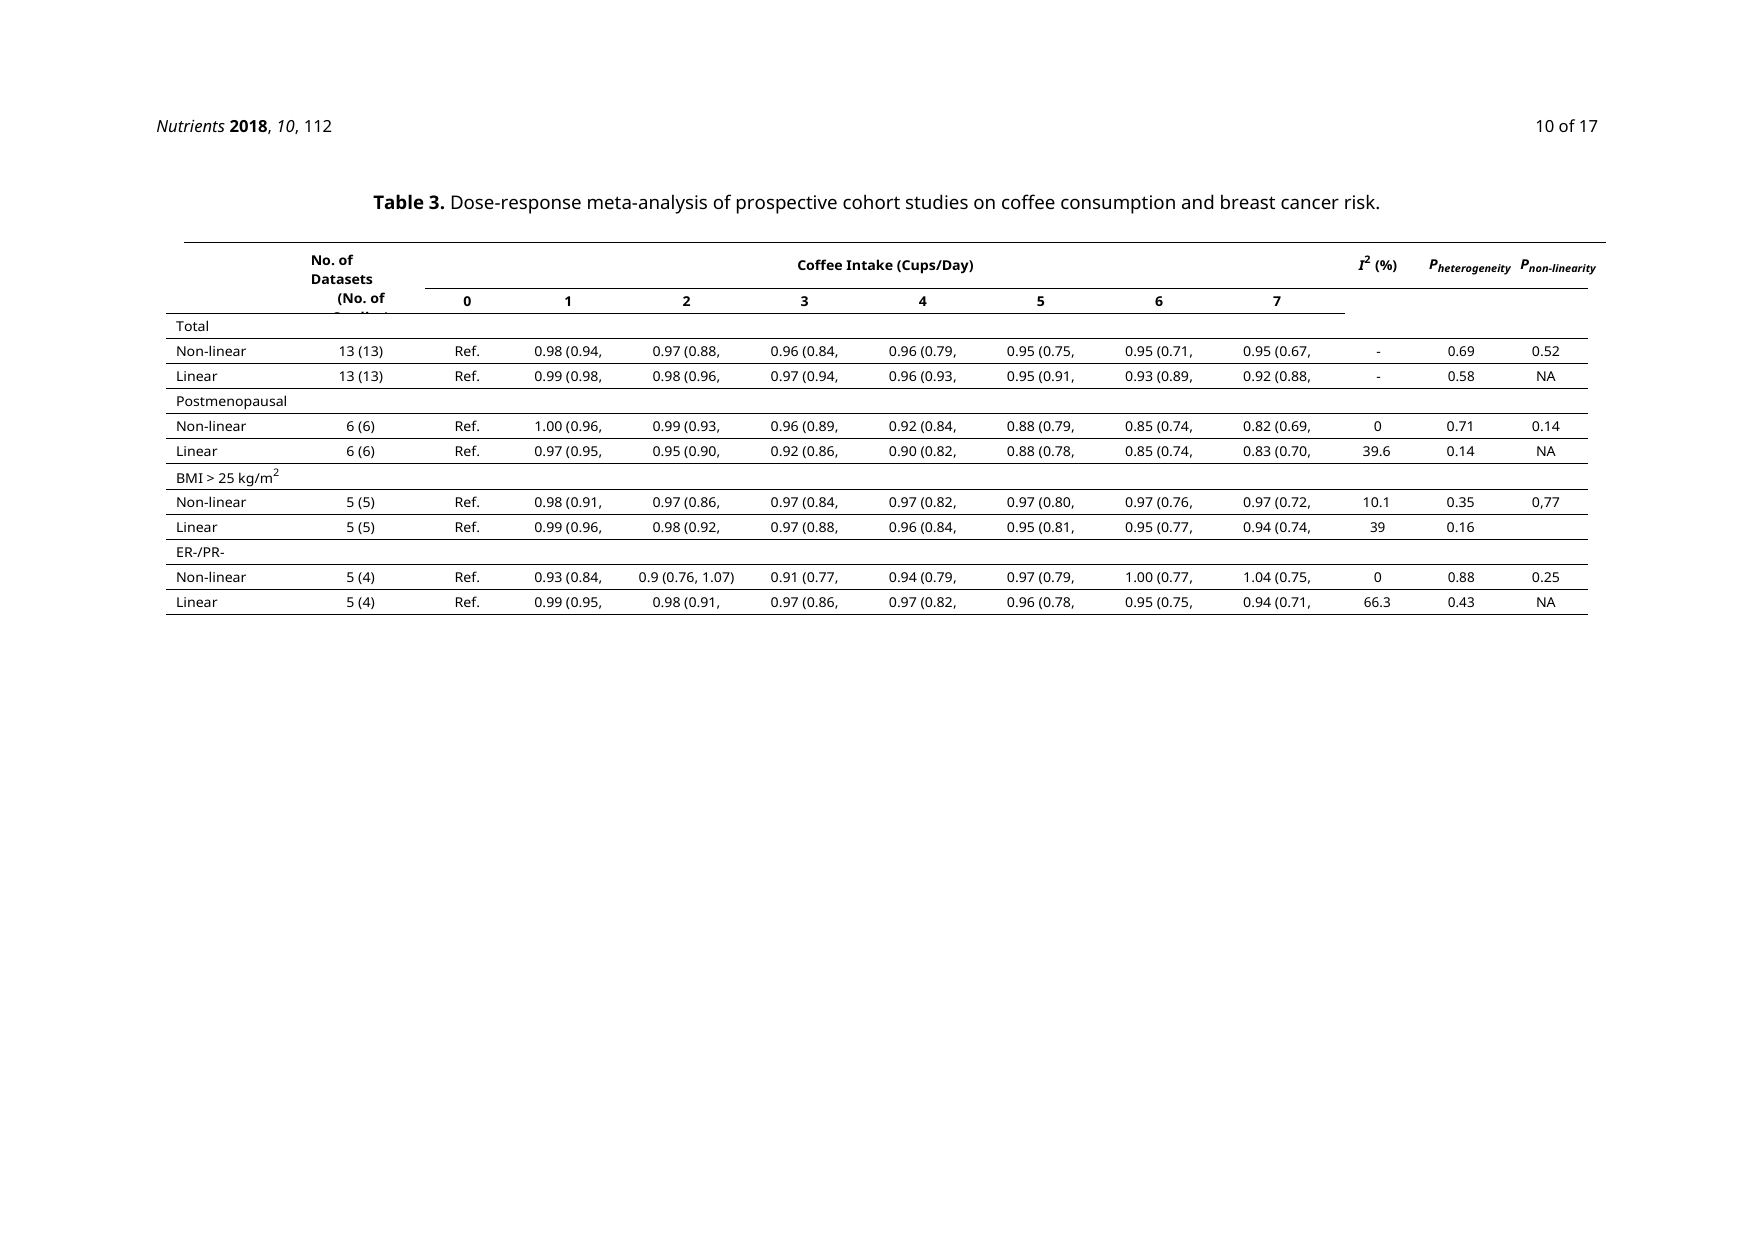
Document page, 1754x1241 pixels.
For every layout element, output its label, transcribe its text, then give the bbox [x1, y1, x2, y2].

table_cell 0.96 (0.89, 1.03) [745, 414, 863, 438]
table_cell 0.97 (0.80, 1.18) [982, 490, 1100, 514]
table_cell 0.98 (0.91, 1.06) [627, 590, 745, 614]
table_header [1345, 289, 1587, 338]
table_header [166, 288, 294, 313]
table_cell [500, 540, 627, 564]
table_cell 0.83 (0.70, 0.99) [1218, 439, 1345, 463]
table_cell 0 [1345, 414, 1420, 438]
table_cell 0.97 (0.94, 0.99) [745, 364, 863, 388]
table_cell [1218, 389, 1345, 413]
table_cell [295, 389, 425, 413]
table_cell 1.00 (0.96, 1.04) [500, 414, 627, 438]
table_cell [1100, 389, 1218, 413]
table_cell [1218, 314, 1345, 338]
table_cell [863, 389, 982, 413]
table_cell 0.43 [1420, 590, 1504, 614]
table_cell Ref. [425, 339, 500, 363]
table_cell [982, 540, 1100, 564]
table_cell 0.95 (0.75, 1.20) [1100, 590, 1218, 614]
table_cell 0.9 (0.76, 1.07) [627, 565, 745, 589]
text Table 3. Dose-response meta-analysis of prospective cohort studies on coffee consumption and breast cancer risk. [148, 190, 1606, 215]
table_cell Linear [166, 590, 294, 614]
table_cell [1504, 464, 1587, 489]
table_cell [425, 464, 500, 489]
table_cell [1345, 540, 1420, 564]
text Nutrients 2018, 10, 112 10 of 17 [148, 114, 1606, 137]
table_cell Ref. [425, 490, 500, 514]
table_cell 0.93 (0.84, 1.04) [500, 565, 627, 589]
table_cell Postmenopausal [166, 389, 294, 413]
table_cell Total [166, 314, 294, 338]
table_cell 0.52 [1504, 339, 1587, 363]
table_cell [627, 389, 745, 413]
table_cell Non-linear [166, 565, 294, 589]
table_cell 0.98 (0.94, 1.03) [500, 339, 627, 363]
table_cell 0.95 (0.90, 1.00) [627, 439, 745, 463]
table_cell 0.97 (0.79, 1.19) [982, 565, 1100, 589]
table_cell Ref. [425, 364, 500, 388]
table_cell [982, 464, 1100, 489]
table_cell 6 (6) [295, 414, 425, 438]
table_cell [1420, 540, 1504, 564]
table_cell [500, 389, 627, 413]
table_header 1 [500, 289, 627, 313]
table_cell 0.96 (0.79, 1.16) [863, 339, 982, 363]
table_cell 0.14 [1504, 414, 1587, 438]
table_cell 0 [1345, 565, 1420, 589]
table_cell 0.85 (0.74, 0.99) [1100, 439, 1218, 463]
table_cell [982, 389, 1100, 413]
table_cell 0.94 (0.79, 1.11) [863, 565, 982, 589]
table_cell 0.95 (0.71, 1.28) [1100, 339, 1218, 363]
table_cell 0.99 (0.93, 1.05) [627, 414, 745, 438]
table_cell 66.3 [1345, 590, 1420, 614]
table_cell 0.95 (0.75, 1.22) [982, 339, 1100, 363]
table_cell 0.25 [1504, 565, 1587, 589]
table_cell BMI > 25 kg/m2 [166, 464, 294, 489]
table_cell ER-/PR- [166, 540, 294, 564]
table_cell [863, 314, 982, 338]
table_cell [1504, 389, 1587, 413]
table_cell [500, 314, 627, 338]
table_cell 0.14 [1420, 439, 1504, 463]
table_cell 0.97 (0.76, 1.24) [1100, 490, 1218, 514]
table_cell 0.97 (0.72, 1.30) [1218, 490, 1345, 514]
table_cell 0.90 (0.82, 0.99) [863, 439, 982, 463]
table_cell 0.71 [1420, 414, 1504, 438]
table_cell 0.85 (0.74, 0.97) [1100, 414, 1218, 438]
table_cell NA [1504, 590, 1587, 614]
table_cell 0.88 (0.79, 0.99) [982, 414, 1100, 438]
table_cell Non-linear [166, 414, 294, 438]
table_cell 0.97 (0.88, 1.06) [627, 339, 745, 363]
table_cell [1218, 464, 1345, 489]
table_cell [425, 389, 500, 413]
table_cell Non-linear [166, 339, 294, 363]
text Coffee Intake (Cups/Day) I2 (%) Pheterogeneity Pnon-linearity [797, 252, 1606, 275]
table_cell 0.88 (0.78, 0.99) [982, 439, 1100, 463]
table_cell 5 (4) [295, 565, 425, 589]
table_cell 0.58 [1420, 364, 1504, 388]
table_cell 1.00 (0.77, 1.30) [1100, 565, 1218, 589]
table_cell [1100, 314, 1218, 338]
table_cell Ref. [425, 439, 500, 463]
table_cell 0.92 (0.86, 1.00) [745, 439, 863, 463]
table_cell 5 (5) [295, 490, 425, 514]
table_cell 0.97 (0.88, 1.08) [745, 515, 863, 539]
table_cell [627, 314, 745, 338]
table_cell [982, 314, 1100, 338]
table_cell 5 (5) [295, 515, 425, 539]
table_cell [425, 314, 500, 338]
table_cell 0.99 (0.95, 1.03) [500, 590, 627, 614]
table_cell NA [1504, 439, 1587, 463]
table_header 2 [627, 289, 745, 313]
table_cell [425, 540, 500, 564]
table_cell Non-linear [166, 490, 294, 514]
table_cell - [1345, 339, 1420, 363]
table_header 4 [863, 289, 982, 313]
table_cell 0.92 (0.88, 0.98) [1218, 364, 1345, 388]
table_cell 39.6 [1345, 439, 1420, 463]
table_cell 0.82 (0.69, 0.96) [1218, 414, 1345, 438]
table_cell Ref. [425, 565, 500, 589]
table_cell [1100, 540, 1218, 564]
table_cell [1345, 464, 1420, 489]
table_cell 0.96 (0.93, 0.99) [863, 364, 982, 388]
table_cell 0.69 [1420, 339, 1504, 363]
text No. of Datasets [311, 251, 410, 288]
table_cell 0.93 (0.89, 0.98) [1100, 364, 1218, 388]
table_header 0 [425, 289, 500, 313]
table_cell [1504, 515, 1587, 539]
table_cell [295, 540, 425, 564]
table_cell 1.04 (0.75, 1.43) [1218, 565, 1345, 589]
table_cell 0.99 (0.96, 1.02) [500, 515, 627, 539]
table_header 6 [1100, 289, 1218, 313]
table_cell 6 (6) [295, 439, 425, 463]
table_cell [745, 540, 863, 564]
table_cell 10.1 [1345, 490, 1420, 514]
table_cell [627, 540, 745, 564]
table_cell Linear [166, 439, 294, 463]
table_cell Linear [166, 364, 294, 388]
table_cell 0.94 (0.74, 1.19) [1218, 515, 1345, 539]
table_cell [1504, 540, 1587, 564]
table_cell [745, 464, 863, 489]
table_cell Ref. [425, 515, 500, 539]
table_header 7 [1218, 289, 1345, 313]
table_cell 0.97 (0.84, 1.12) [745, 490, 863, 514]
table_cell 0.95 (0.77, 1.16) [1100, 515, 1218, 539]
table_cell Ref. [425, 590, 500, 614]
table_cell [295, 464, 425, 489]
table_cell [1100, 464, 1218, 489]
table_header 5 [982, 289, 1100, 313]
table_cell 0.94 (0.71, 1.24) [1218, 590, 1345, 614]
table_cell 0.97 (0.82, 1.13) [863, 590, 982, 614]
table_cell 0.95 (0.81, 1.13) [982, 515, 1100, 539]
table_cell [1420, 389, 1504, 413]
table_cell 0.96 (0.78, 1.17) [982, 590, 1100, 614]
table_cell 0.96 (0.84, 1.10) [863, 515, 982, 539]
table_cell [1218, 540, 1345, 564]
table_cell [745, 389, 863, 413]
table_cell Linear [166, 515, 294, 539]
table_cell [1420, 464, 1504, 489]
table_cell [500, 464, 627, 489]
table_cell [863, 540, 982, 564]
table_cell 0,77 [1504, 490, 1587, 514]
table_cell [863, 464, 982, 489]
table_cell Ref. [425, 414, 500, 438]
table_cell [1345, 389, 1420, 413]
table_cell 5 (4) [295, 590, 425, 614]
table_header (No. of Studies) [295, 288, 425, 313]
table_cell NA [1504, 364, 1587, 388]
table_header 3 [745, 289, 863, 313]
table_cell 39 [1345, 515, 1420, 539]
table_cell 0.88 [1420, 565, 1504, 589]
table_cell 0.92 (0.84, 1.00) [863, 414, 982, 438]
table_cell [745, 314, 863, 338]
table_cell 0.98 (0.96, 0.99) [627, 364, 745, 388]
table_cell 13 (13) [295, 364, 425, 388]
table_cell 0.97 (0.86, 1.10) [745, 590, 863, 614]
table_cell 0.98 (0.92, 1.05) [627, 515, 745, 539]
table_cell 0.91 (0.77, 1.08) [745, 565, 863, 589]
table_cell 0.96 (0.84, 1.11) [745, 339, 863, 363]
table_cell 0.99 (0.98, 1.00) [500, 364, 627, 388]
table_cell [627, 464, 745, 489]
table_cell 13 (13) [295, 339, 425, 363]
table_cell [295, 314, 425, 338]
table_cell 0.97 (0.95, 1.00) [500, 439, 627, 463]
table_cell 0.97 (0.82, 1.14) [863, 490, 982, 514]
table_cell 0.97 (0.86, 1.10) [627, 490, 745, 514]
table_cell 0.98 (0.91, 1.06) [500, 490, 627, 514]
table_cell 0.95 (0.67, 1.34) [1218, 339, 1345, 363]
table_cell 0.16 [1420, 515, 1504, 539]
table_cell 0.35 [1420, 490, 1504, 514]
table_cell 0.95 (0.91, 0.98) [982, 364, 1100, 388]
table_cell - [1345, 364, 1420, 388]
